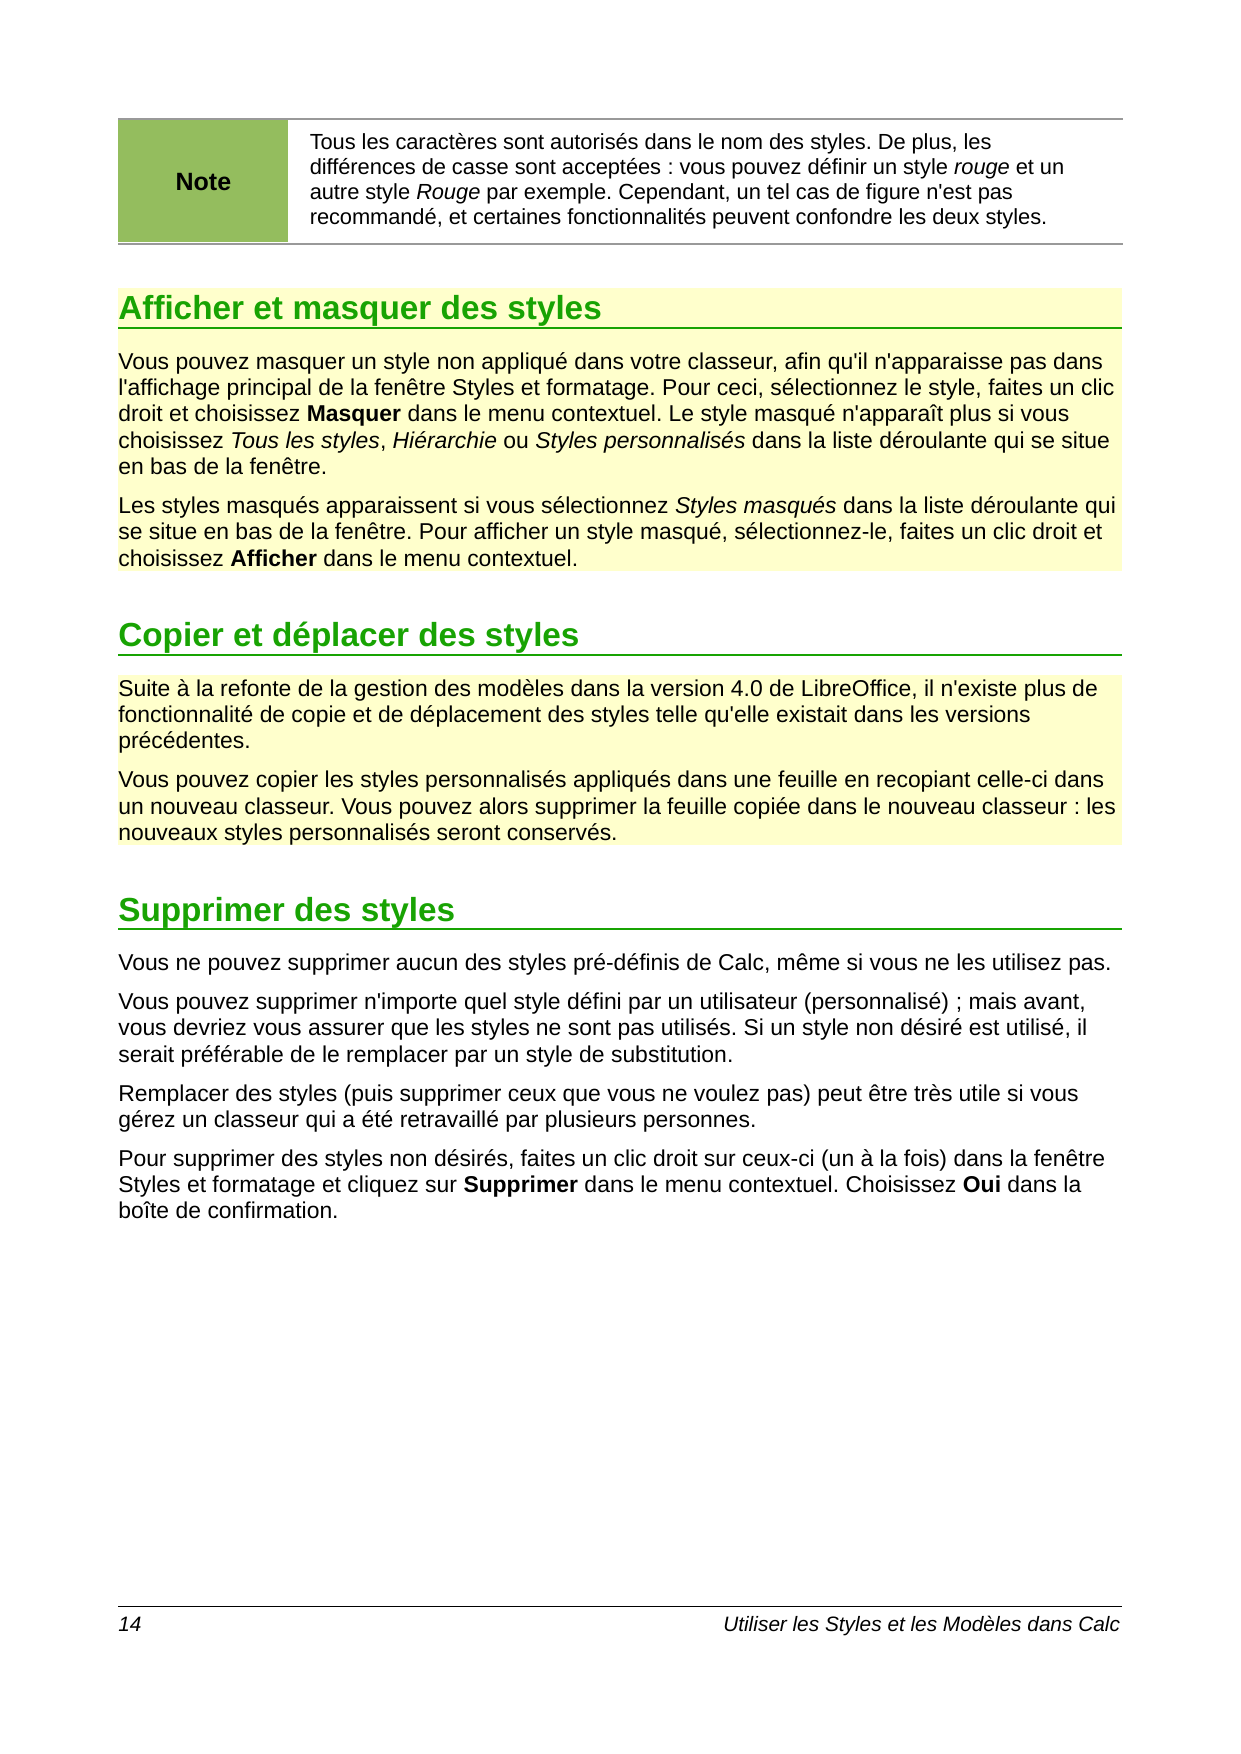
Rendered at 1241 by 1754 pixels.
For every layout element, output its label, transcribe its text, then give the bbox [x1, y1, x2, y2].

subtitle Copier et déplacer des styles [118, 615, 1122, 654]
text Les styles masqués apparaissent si vous sélectionnez Styles masqués dans la liste déroulante qui se situe en bas de la fenêtre. Pour afficher un style masqué, sélectionnez-le, faites un clic droit et choisissez Afficher dans le menu contextuel. [118, 492, 1122, 571]
text Pour supprimer des styles non désirés, faites un clic droit sur ceux-ci (un à la fois) dans la fenêtre Styles et formatage et cliquez sur Supprimer dans le menu contextuel. Choisissez Oui dans la boîte de confirmation. [118, 1145, 1122, 1224]
table_header Note [118, 120, 288, 242]
text Vous pouvez supprimer n'importe quel style défini par un utilisateur (personnalisé) ; mais avant, vous devriez vous assurer que les styles ne sont pas utilisés. Si un style non désiré est utilisé, il serait préférable de le remplacer par un style de substitution. [118, 988, 1122, 1067]
text Vous ne pouvez supprimer aucun des styles pré-définis de Calc, même si vous ne les utilisez pas. [118, 949, 1122, 975]
text Remplacer des styles (puis supprimer ceux que vous ne voulez pas) peut être très utile si vous gérez un classeur qui a été retravaillé par plusieurs personnes. [118, 1079, 1122, 1132]
text Vous pouvez copier les styles personnalisés appliqués dans une feuille en recopiant celle-ci dans un nouveau classeur. Vous pouvez alors supprimer la feuille copiée dans le nouveau classeur : les nouveaux styles personnalisés seront conservés. [118, 766, 1122, 845]
subtitle Afficher et masquer des styles [118, 288, 1122, 327]
subtitle Supprimer des styles [118, 890, 1122, 928]
text Vous pouvez masquer un style non appliqué dans votre classeur, afin qu'il n'apparaisse pas dans l'affichage principal de la fenêtre Styles et formatage. Pour ceci, sélectionnez le style, faites un clic droit et choisissez Masquer dans le menu contextuel. Le style masqué n'apparaît plus si vous choisissez Tous les styles, Hiérarchie ou Styles personnalisés dans la liste déroulante qui se situe en bas de la fenêtre. [118, 348, 1122, 479]
table_header Tous les caractères sont autorisés dans le nom des styles. De plus, les différences de casse sont acceptées : vous pouvez définir un style rouge et un autre style Rouge par exemple. Cependant, un tel cas de figure n'est pas recommandé, et certaines fonctionnalités peuvent confondre les deux styles. [288, 120, 1122, 242]
text Suite à la refonte de la gestion des modèles dans la version 4.0 de LibreOffice, il n'existe plus de fonctionnalité de copie et de déplacement des styles telle qu'elle existait dans les versions précédentes. [118, 675, 1122, 754]
